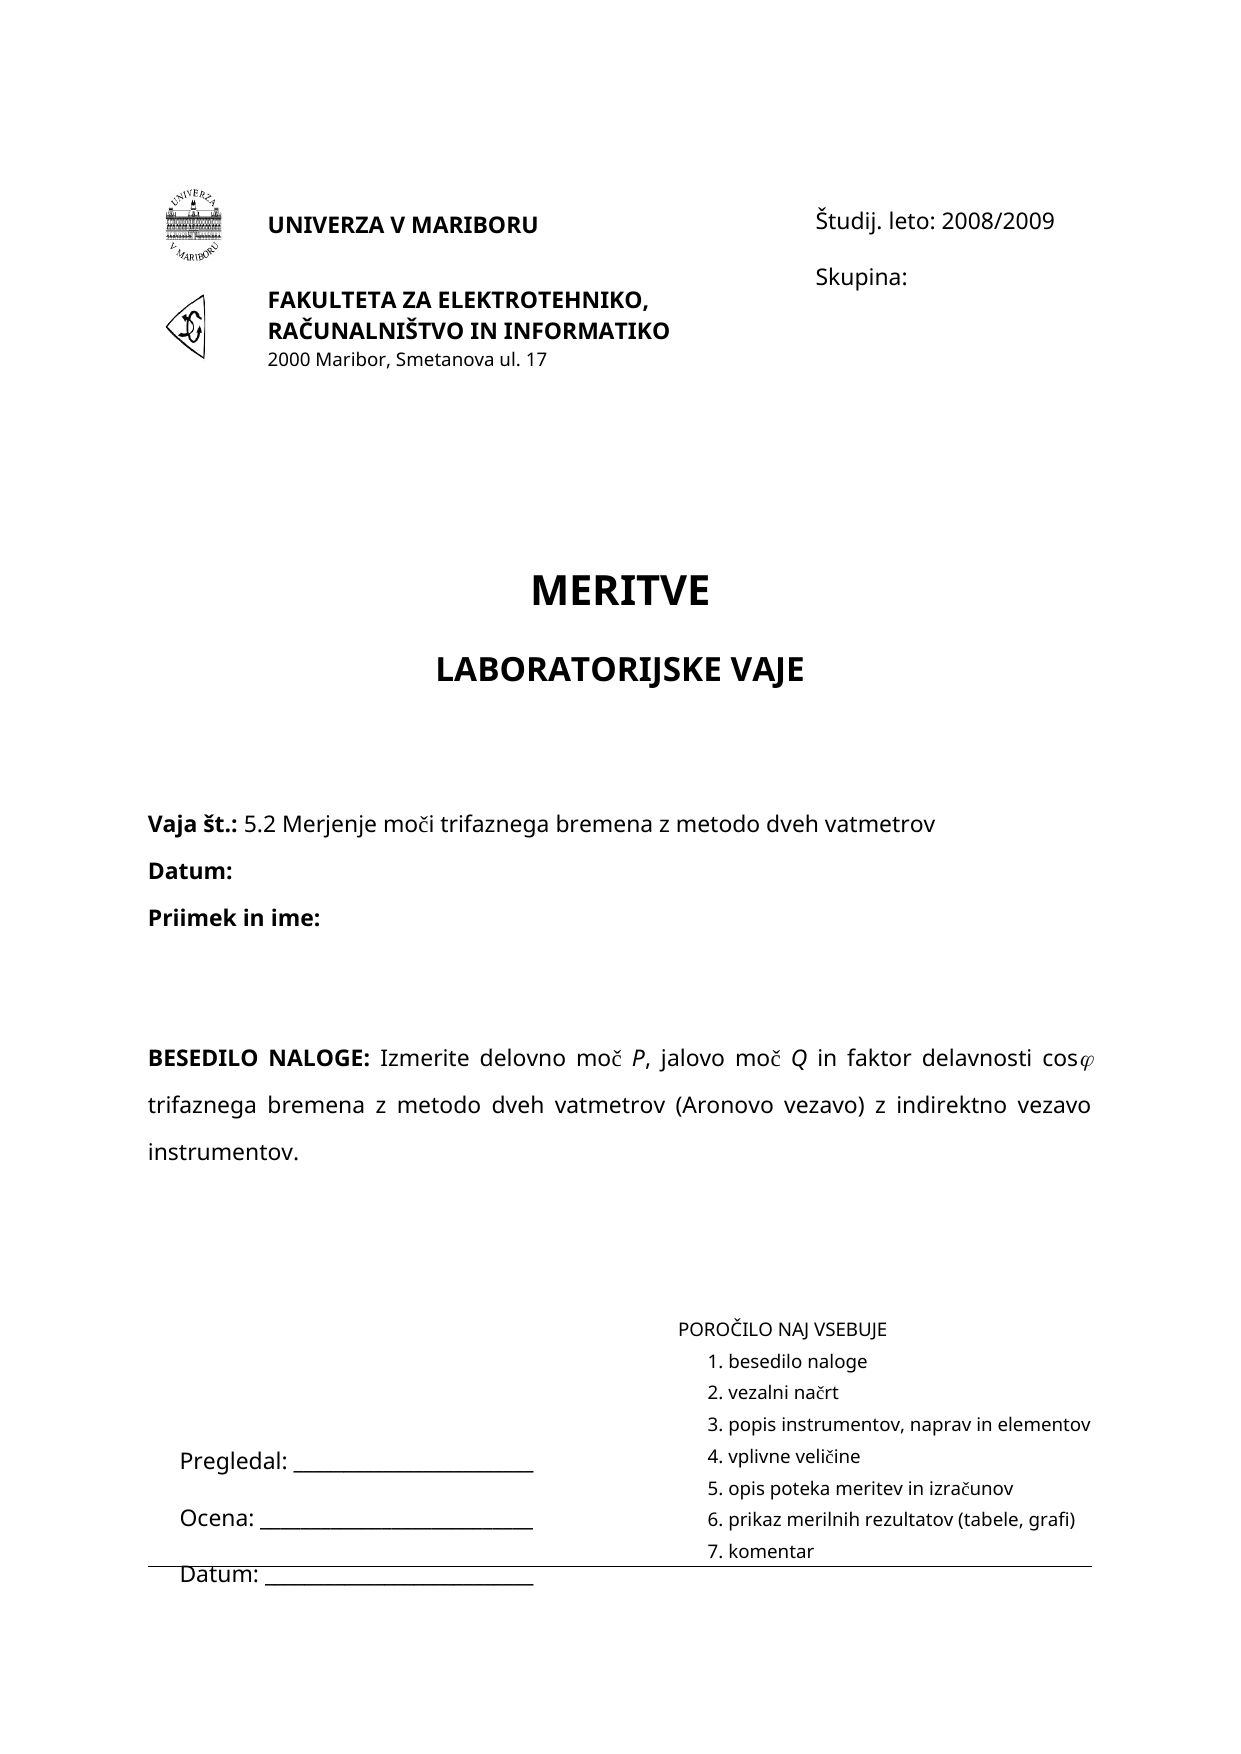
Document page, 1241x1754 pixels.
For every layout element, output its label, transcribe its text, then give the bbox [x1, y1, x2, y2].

text Priimek in ime: [148, 901, 1092, 933]
text BESEDILO NALOGE: Izmerite delovno moč P, jalovo moč Q in faktor delavnosti cos trifaznega bremena z metodo dveh vatmetrov (Aronovo vezavo) z indirektno vezavo instrumentov. [148, 1042, 1092, 1167]
text 4. vplivne veličine [678, 1443, 1091, 1469]
text Pregledal: [179, 1445, 534, 1477]
text POROČILO NAJ VSEBUJE [678, 1316, 1091, 1342]
text Študij. leto: 2008/2009 [815, 205, 1061, 236]
text 7. komentar [678, 1538, 1091, 1564]
text 5. opis poteka meritev in izračunov [678, 1475, 1091, 1501]
table_cell [148, 284, 256, 372]
text Skupina: [815, 261, 1061, 292]
text 3. popis instrumentov, naprav in elementov [678, 1411, 1091, 1437]
text 1. besedilo naloge [678, 1348, 1091, 1373]
text Vaja št.: 5.2 Merjenje moči trifaznega bremena z metodo dveh vatmetrov [148, 808, 1092, 839]
table_cell [256, 270, 684, 284]
text Ocena: [179, 1502, 534, 1533]
table_cell [148, 270, 256, 284]
text 2. vezalni načrt [678, 1380, 1091, 1405]
table_cell FAKULTETA ZA ELEKTROTEHNIKO, RAČUNALNIŠTVO IN INFORMATIKO 2000 Maribor, Smetanova ul. 17 [256, 284, 684, 372]
table_header [148, 181, 256, 269]
table_header UNIVERZA V MARIBORU [256, 181, 684, 269]
text MERITVE [148, 561, 1092, 617]
text 6. prikaz merilnih rezultatov (tabele, grafi) [678, 1507, 1091, 1532]
text [179, 1558, 534, 1566]
text LABORATORIJSKE VAJE [148, 646, 1092, 691]
text Datum: [148, 854, 1092, 886]
text Datum: [179, 1567, 534, 1589]
